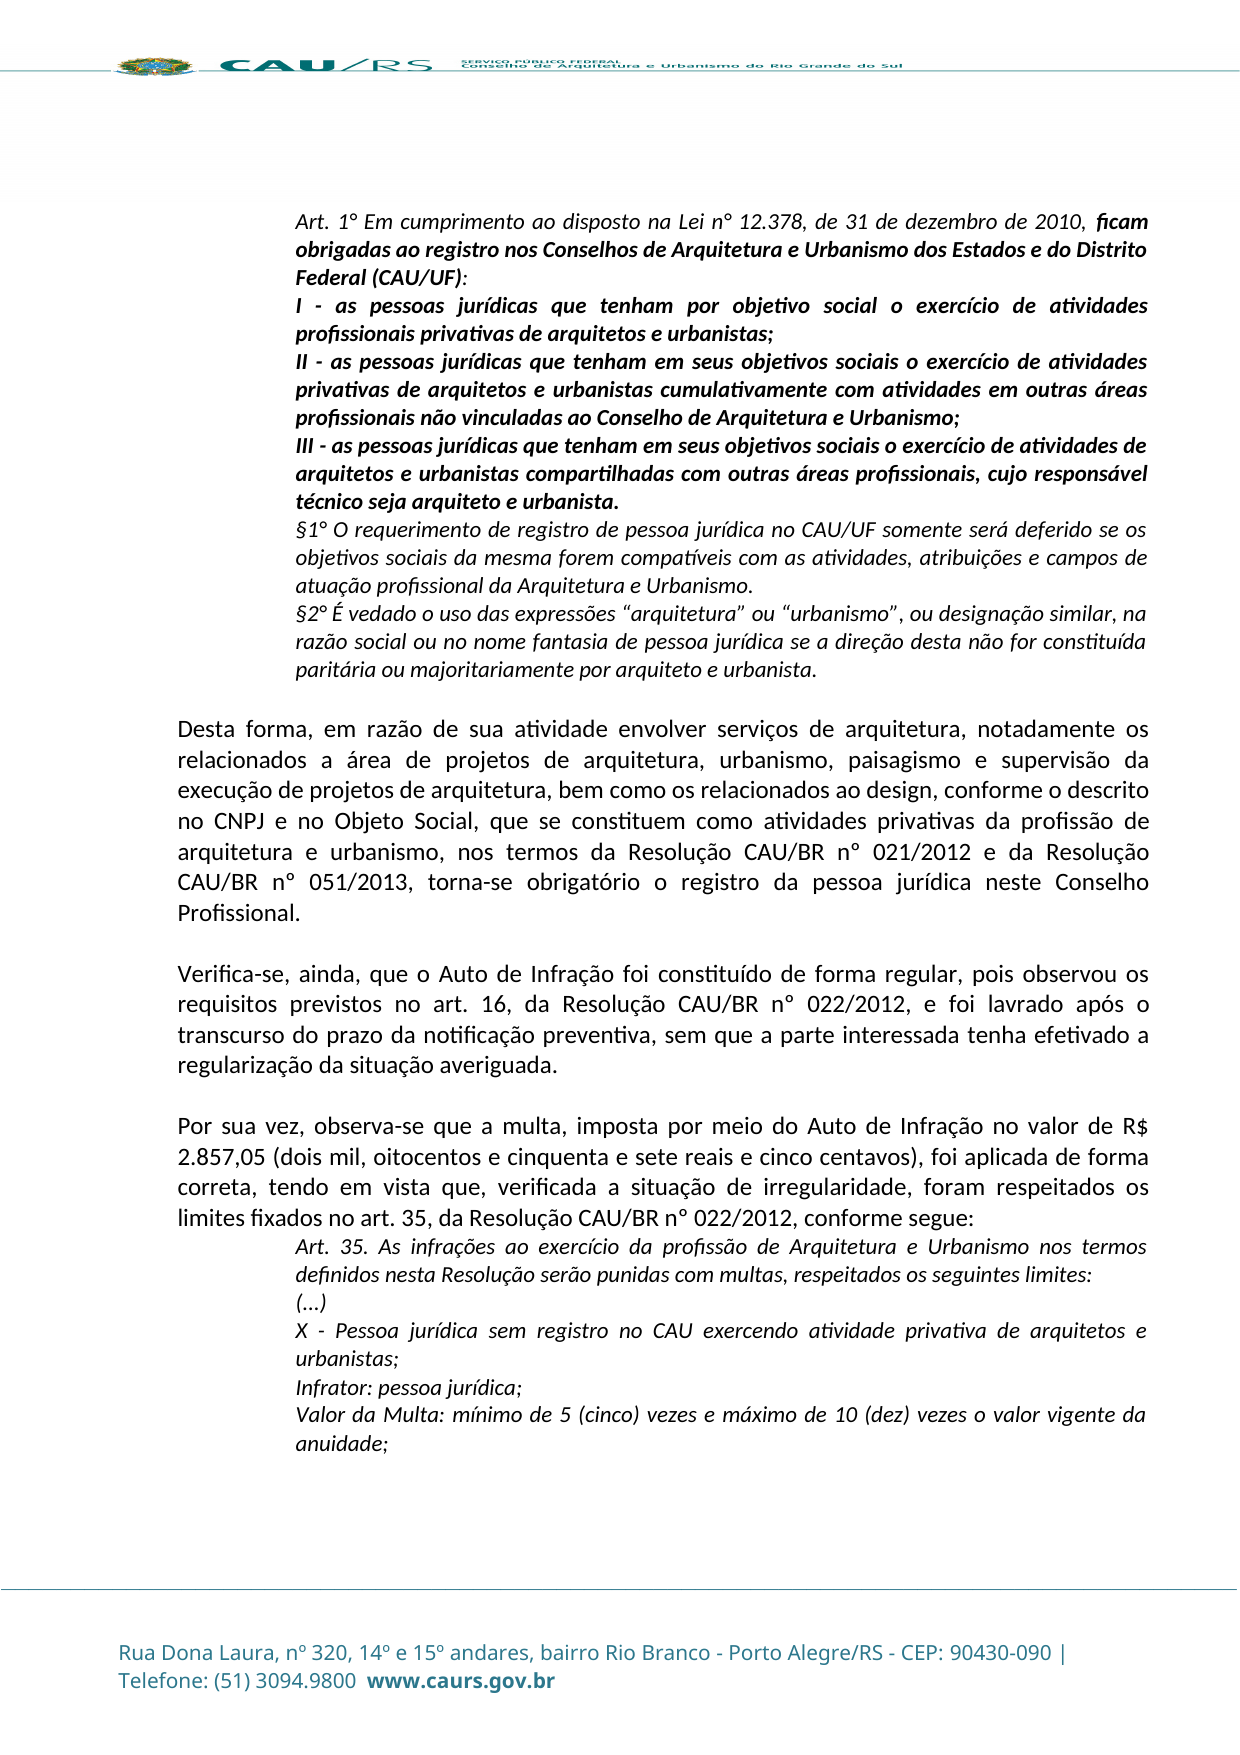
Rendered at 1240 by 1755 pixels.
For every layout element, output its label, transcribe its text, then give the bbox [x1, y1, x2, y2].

text Valor da Multa: mínimo de 5 (cinco) vezes e máximo de 10 (dez) vezes o valor vigente da anuidade; [295, 1401, 1151, 1457]
text Art. 35. As infrações ao exercício da profissão de Arquitetura e Urbanismo nos termos definidos nesta Resolução serão punidas com multas, respeitados os seguintes limites: [295, 1232, 1151, 1288]
text Por sua vez, observa-se que a multa, imposta por meio do Auto de Infração no valor de R$ 2.857,05 (dois mil, oitocentos e cinquenta e sete reais e cinco centavos), foi aplicada de forma correta, tendo em vista que, verificada a situação de irregularidade, foram respeitados os limites fixados no art. 35, da Resolução CAU/BR nº 022/2012, conforme segue: [177, 1110, 1151, 1232]
text III - as pessoas jurídicas que tenham em seus objetivos sociais o exercício de atividades de arquitetos e urbanistas compartilhadas com outras áreas profissionais, cujo responsável técnico seja arquiteto e urbanista. [295, 431, 1151, 515]
text II - as pessoas jurídicas que tenham em seus objetivos sociais o exercício de atividades privativas de arquitetos e urbanistas cumulativamente com atividades em outras áreas profissionais não vinculadas ao Conselho de Arquitetura e Urbanismo; [295, 347, 1151, 431]
text Desta forma, em razão de sua atividade envolver serviços de arquitetura, notadamente os relacionados a área de projetos de arquitetura, urbanismo, paisagismo e supervisão da execução de projetos de arquitetura, bem como os relacionados ao design, conforme o descrito no CNPJ e no Objeto Social, que se constituem como atividades privativas da profissão de arquitetura e urbanismo, nos termos da Resolução CAU/BR nº 021/2012 e da Resolução CAU/BR nº 051/2013, torna-se obrigatório o registro da pessoa jurídica neste Conselho Profissional. [177, 714, 1151, 927]
text X - Pessoa jurídica sem registro no CAU exercendo atividade privativa de arquitetos e urbanistas; [295, 1317, 1151, 1373]
text §2° É vedado o uso das expressões “arquitetura” ou “urbanismo”, ou designação similar, na razão social ou no nome fantasia de pessoa jurídica se a direção desta não for constituída paritária ou majoritariamente por arquiteto e urbanista. [295, 599, 1151, 683]
text §1° O requerimento de registro de pessoa jurídica no CAU/UF somente será deferido se os objetivos sociais da mesma forem compatíveis com as atividades, atribuições e campos de atuação profissional da Arquitetura e Urbanismo. [295, 515, 1151, 599]
text Art. 1° Em cumprimento ao disposto na Lei n° 12.378, de 31 de dezembro de 2010, ficam obrigadas ao registro nos Conselhos de Arquitetura e Urbanismo dos Estados e do Distrito Federal (CAU/UF): [295, 207, 1151, 291]
text (...) [295, 1288, 1151, 1317]
text Verifica-se, ainda, que o Auto de Infração foi constituído de forma regular, pois observou os requisitos previstos no art. 16, da Resolução CAU/BR nº 022/2012, e foi lavrado após o transcurso do prazo da notificação preventiva, sem que a parte interessada tenha efetivado a regularização da situação averiguada. [177, 958, 1151, 1080]
text I - as pessoas jurídicas que tenham por objetivo social o exercício de atividades profissionais privativas de arquitetos e urbanistas; [295, 291, 1151, 347]
text Infrator: pessoa jurídica; [295, 1373, 1151, 1401]
